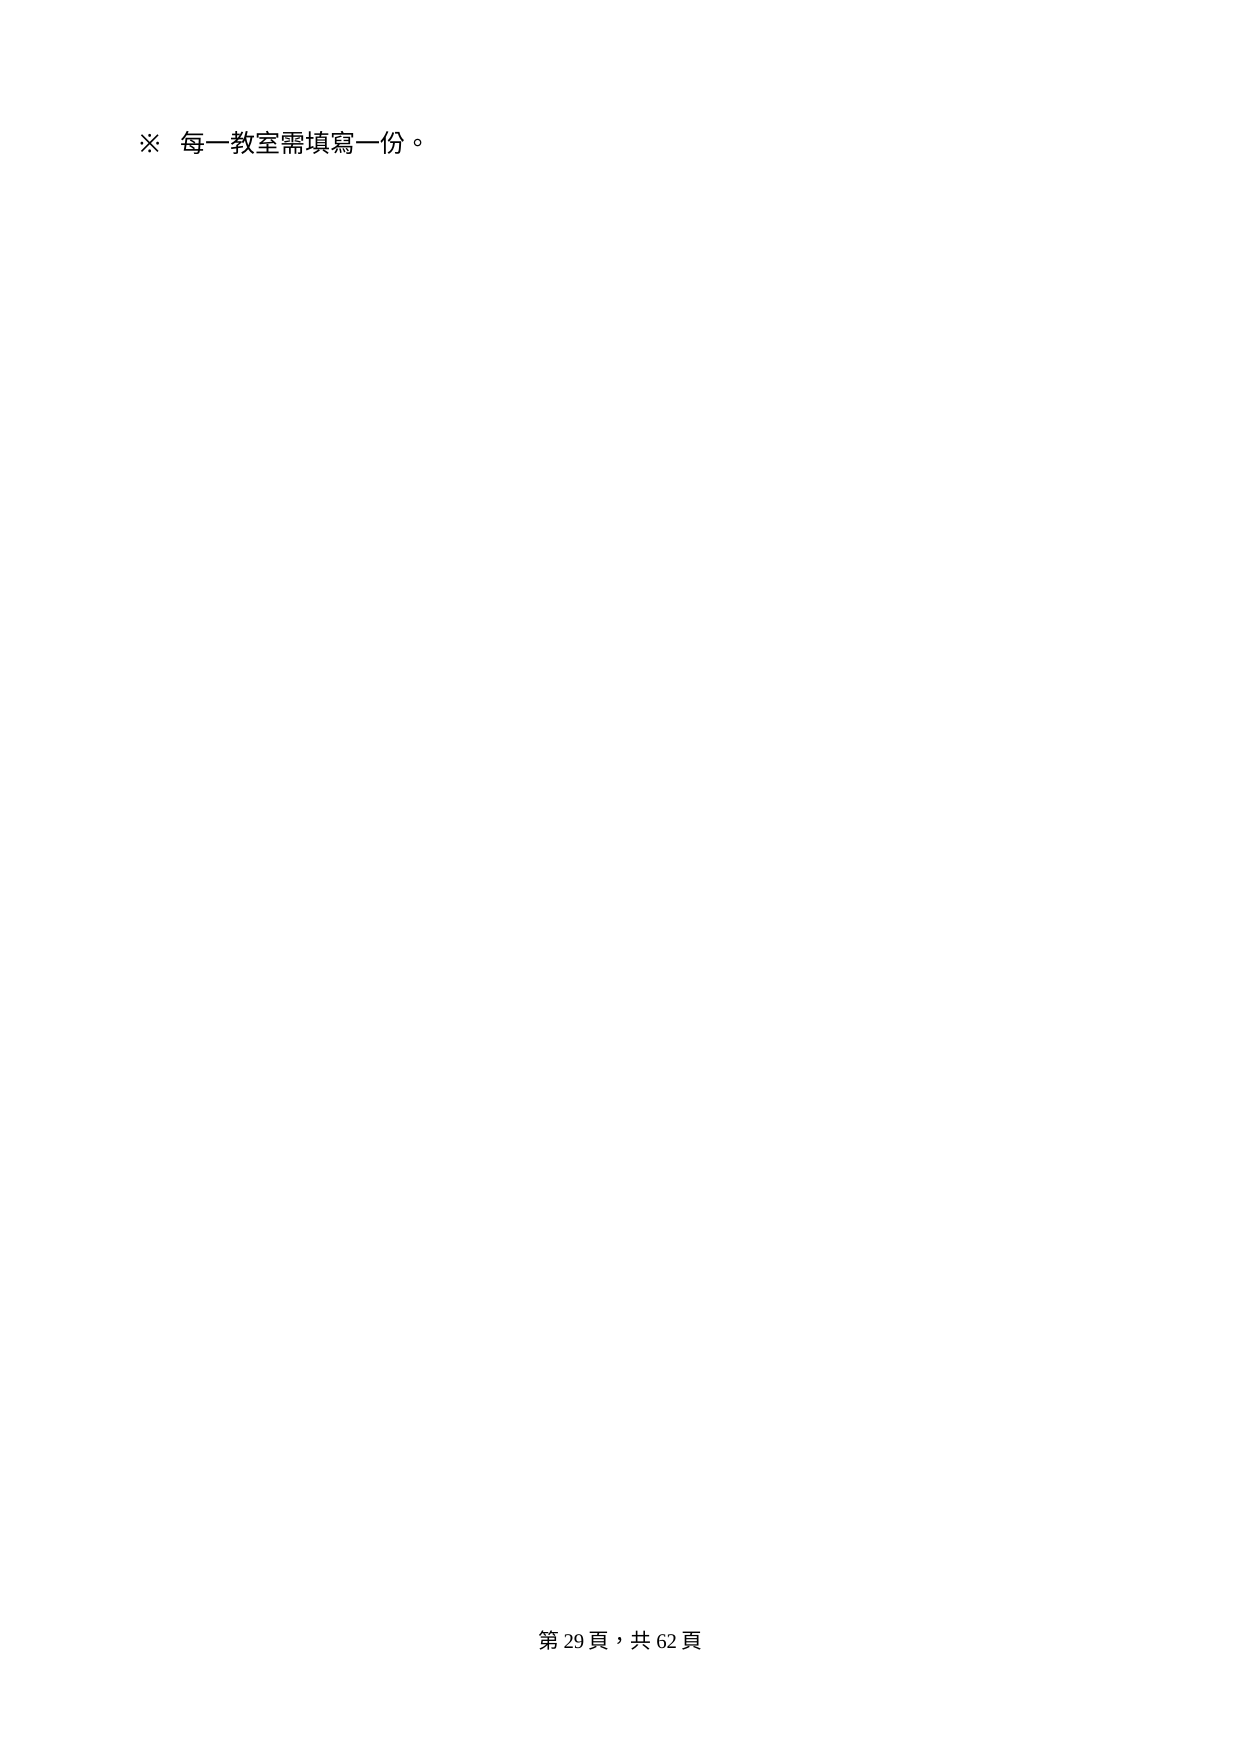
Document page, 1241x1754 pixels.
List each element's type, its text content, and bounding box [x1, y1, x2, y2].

list 每一教室需填寫一份。 [130, 100, 1110, 162]
